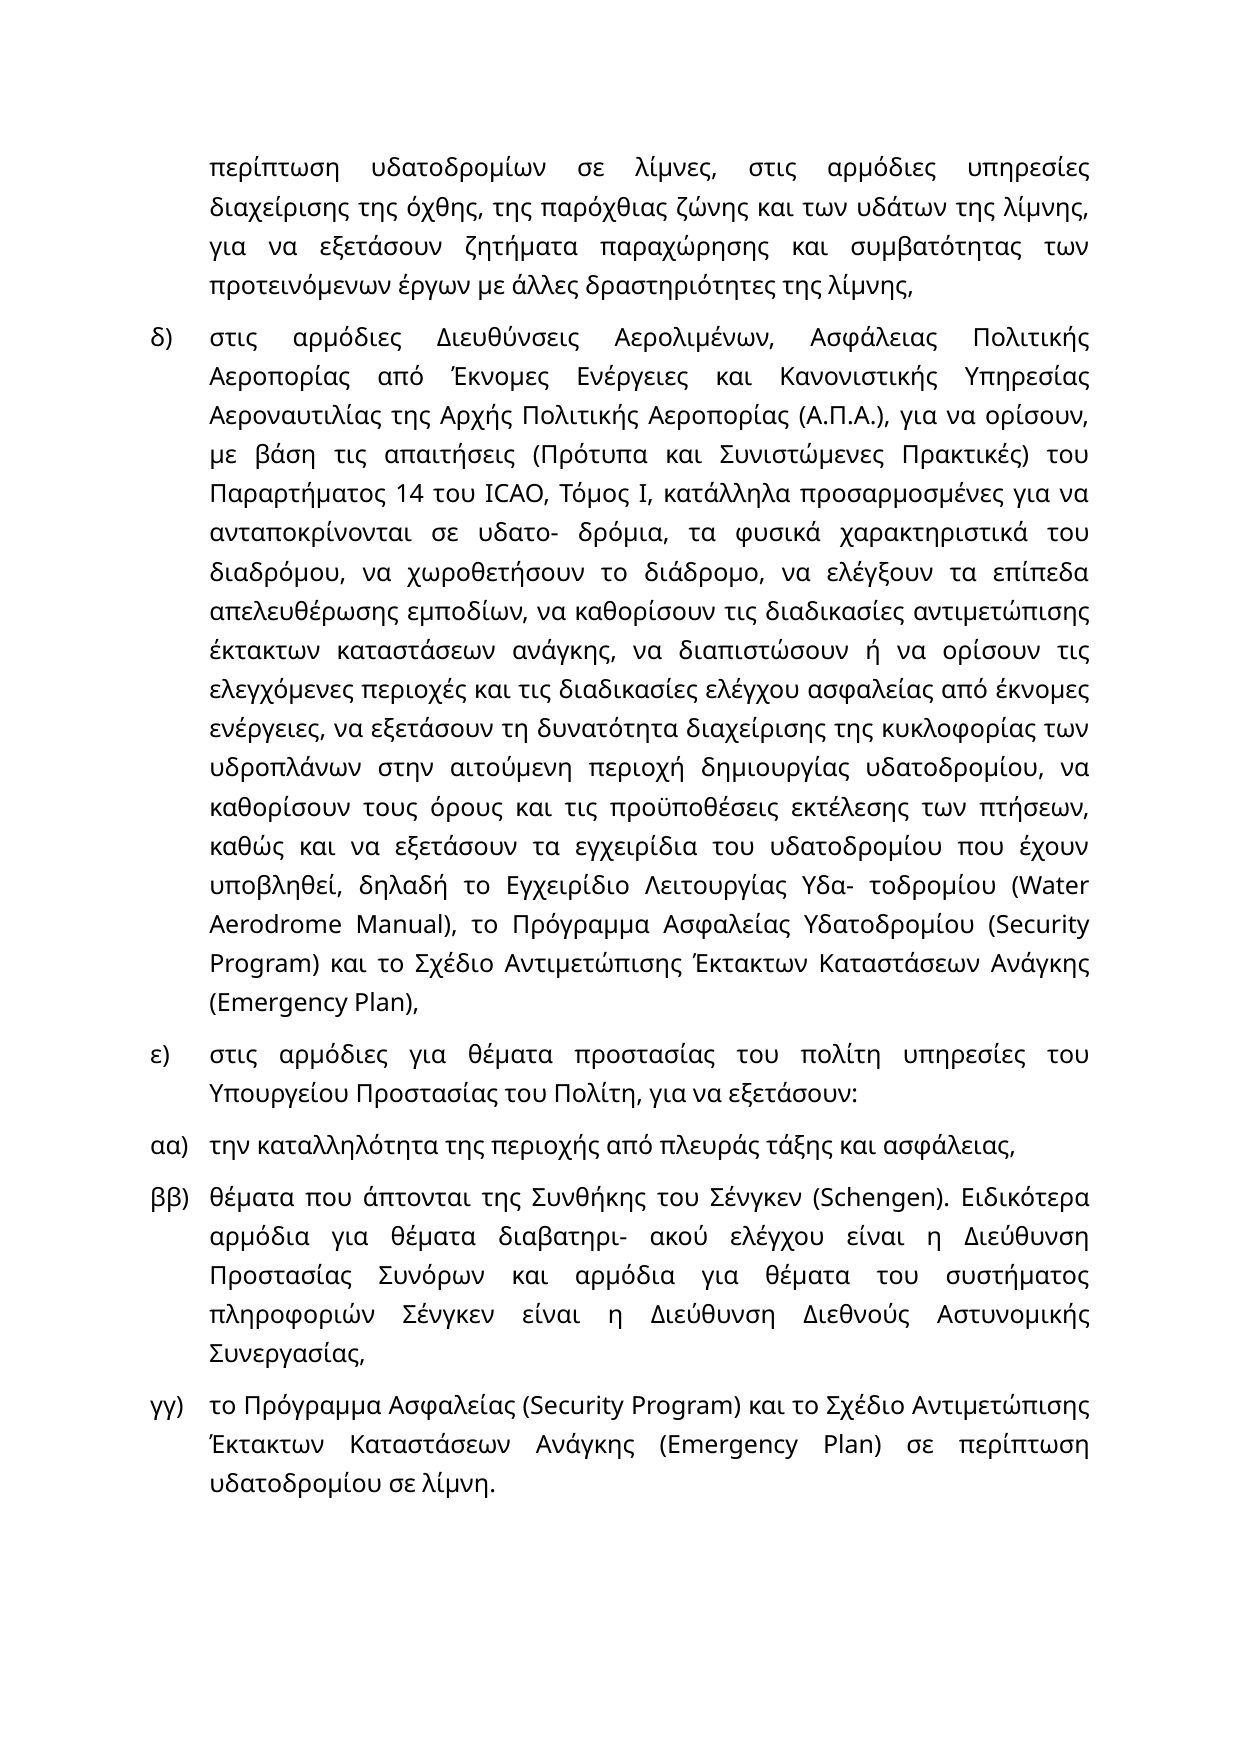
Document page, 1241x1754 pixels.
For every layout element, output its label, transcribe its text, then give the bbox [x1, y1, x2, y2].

list περίπτωση υδατοδρομίων σε λίμνες, στις αρμόδιες υπηρεσίες διαχείρισης της όχθης, της παρόχθιας ζώνης και των υδάτων της λίμνης, για να εξετάσουν ζητήματα παραχώρησης και συμβατότητας των προτεινόμενων έργων με άλλες δραστηριότητες της λίμνης, [150, 150, 1090, 302]
list ββ) θέματα που άπτονται της Συνθήκης του Σένγκεν (Schengen). Ειδικότερα αρμόδια για θέματα διαβατηρι- ακού ελέγχου είναι η Διεύθυνση Προστασίας Συνόρων και αρμόδια για θέματα του συστήματος πληροφοριών Σένγκεν είναι η Διεύθυνση Διεθνούς Αστυνομικής Συνεργασίας, [150, 1179, 1090, 1370]
list αα) την καταλληλότητα της περιοχής από πλευράς τάξης και ασφάλειας, [150, 1127, 1090, 1162]
list δ) στις αρμόδιες Διευθύνσεις Αερολιμένων, Ασφάλειας Πολιτικής Αεροπορίας από Έκνομες Ενέργειες και Κανονιστικής Υπηρεσίας Αεροναυτιλίας της Αρχής Πολιτικής Αεροπορίας (Α.Π.Α.), για να ορίσουν, με βάση τις απαιτήσεις (Πρότυπα και Συνιστώμενες Πρακτικές) του Παραρτήματος 14 του ICAO, Τόμος Ι, κατάλληλα προσαρμοσμένες για να ανταποκρίνονται σε υδατο- δρόμια, τα φυσικά χαρακτηριστικά του διαδρόμου, να χωροθετήσουν το διάδρομο, να ελέγξουν τα επίπεδα απελευθέρωσης εμποδίων, να καθορίσουν τις διαδικασίες αντιμετώπισης έκτακτων καταστάσεων ανάγκης, να διαπιστώσουν ή να ορίσουν τις ελεγχόμενες περιοχές και τις διαδικασίες ελέγχου ασφαλείας από έκνομες ενέργειες, να εξετάσουν τη δυνατότητα διαχείρισης της κυκλοφορίας των υδροπλάνων στην αιτούμενη περιοχή δημιουργίας υδατοδρομίου, να καθορίσουν τους όρους και τις προϋποθέσεις εκτέλεσης των πτήσεων, καθώς και να εξετάσουν τα εγχειρίδια του υδατοδρομίου που έχουν υποβληθεί, δηλαδή το Εγχειρίδιο Λειτουργίας Υδα- τοδρομίου (Water Aerodrome Manual), το Πρόγραμμα Ασφαλείας Υδατοδρομίου (Security Program) και το Σχέδιο Αντιμετώπισης Έκτακτων Καταστάσεων Ανάγκης (Emergency Plan), [150, 319, 1090, 1019]
list γγ) το Πρόγραμμα Ασφαλείας (Security Program) και το Σχέδιο Αντιμετώπισης Έκτακτων Καταστάσεων Ανάγκης (Emergency Plan) σε περίπτωση υδατοδρομίου σε λίμνη. [150, 1387, 1090, 1500]
list ε) στις αρμόδιες για θέματα προστασίας του πολίτη υπηρεσίες του Υπουργείου Προστασίας του Πολίτη, για να εξετάσουν: [150, 1037, 1090, 1110]
